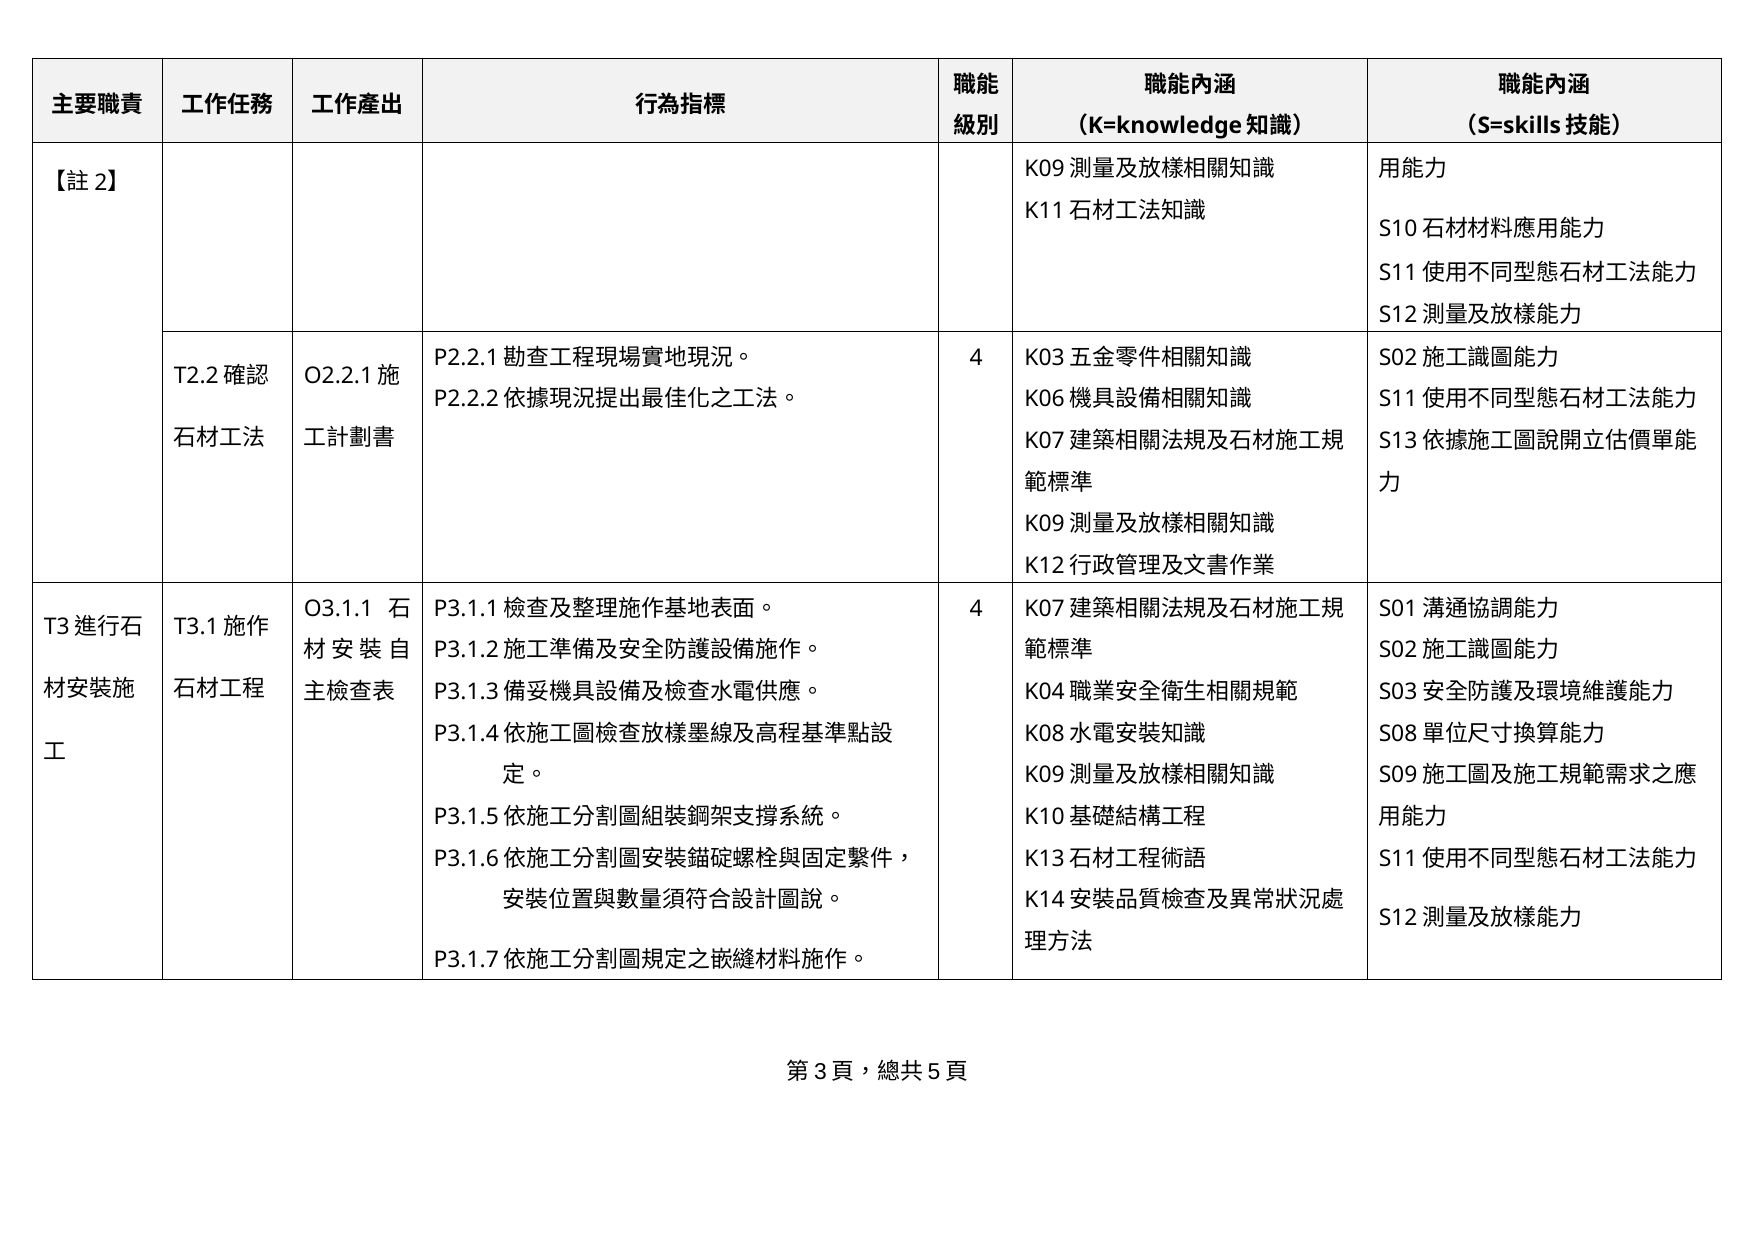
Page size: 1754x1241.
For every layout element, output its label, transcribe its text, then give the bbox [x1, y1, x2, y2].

table_cell T2.2確認石材工法 [163, 332, 292, 582]
table_header 職能內涵 （K=knowledge知識） [1013, 59, 1367, 142]
table_header 職能級別 [939, 59, 1012, 142]
table_cell T3.1施作石材工程 [163, 583, 292, 978]
table_cell S02施工識圖能力 S11使用不同型態石材工法能力 S13依據施工圖說開立估價單能力 [1368, 332, 1721, 582]
table_header 行為指標 [423, 59, 938, 142]
table_cell K03五金零件相關知識 K06機具設備相關知識 K07建築相關法規及石材施工規範標準 K09測量及放樣相關知識 K12行政管理及文書作業 [1013, 332, 1367, 582]
table_header 職能內涵 （S=skills技能） [1368, 59, 1721, 142]
table_header 主要職責 [33, 59, 162, 142]
table_cell K09測量及放樣相關知識 K11石材工法知識 [1013, 143, 1367, 331]
table_cell P3.1.1檢查及整理施作基地表面。 P3.1.2施工準備及安全防護設備施作。 P3.1.3備妥機具設備及檢查水電供應。 P3.1.4依施工圖檢查放樣墨線及高程基準點設定。 P3.1.5依施工分割圖組裝鋼架支撐系統。 P3.1.6依施工分割圖安裝錨碇螺栓與固定繫件，安裝位置與數量須符合設計圖說。 P3.1.7依施工分割圖規定之嵌縫材料施作。 [423, 583, 938, 978]
table_cell 【註2】 [33, 143, 162, 582]
table_cell 4 [939, 583, 1012, 978]
table_header 工作任務 [163, 59, 292, 142]
table_cell O3.1.1石材安裝自主檢查表 [293, 583, 422, 978]
table_cell 用能力 S10石材材料應用能力 S11使用不同型態石材工法能力 S12測量及放樣能力 [1368, 143, 1721, 331]
table_cell [939, 143, 1012, 331]
table_cell O2.2.1施工計劃書 [293, 332, 422, 582]
table_cell T3進行石材安裝施工 [33, 583, 162, 978]
table_cell [423, 143, 938, 331]
table_cell S01溝通協調能力 S02施工識圖能力 S03安全防護及環境維護能力 S08單位尺寸換算能力 S09施工圖及施工規範需求之應用能力 S11使用不同型態石材工法能力 S12測量及放樣能力 [1368, 583, 1721, 978]
table_cell 4 [939, 332, 1012, 582]
table_cell [163, 143, 292, 331]
table_cell K07建築相關法規及石材施工規範標準 K04職業安全衛生相關規範 K08水電安裝知識 K09測量及放樣相關知識 K10基礎結構工程 K13石材工程術語 K14安裝品質檢查及異常狀況處理方法 [1013, 583, 1367, 978]
table_cell P2.2.1勘查工程現場實地現況。 P2.2.2依據現況提出最佳化之工法。 [423, 332, 938, 582]
table_cell [293, 143, 422, 331]
table_header 工作產出 [293, 59, 422, 142]
